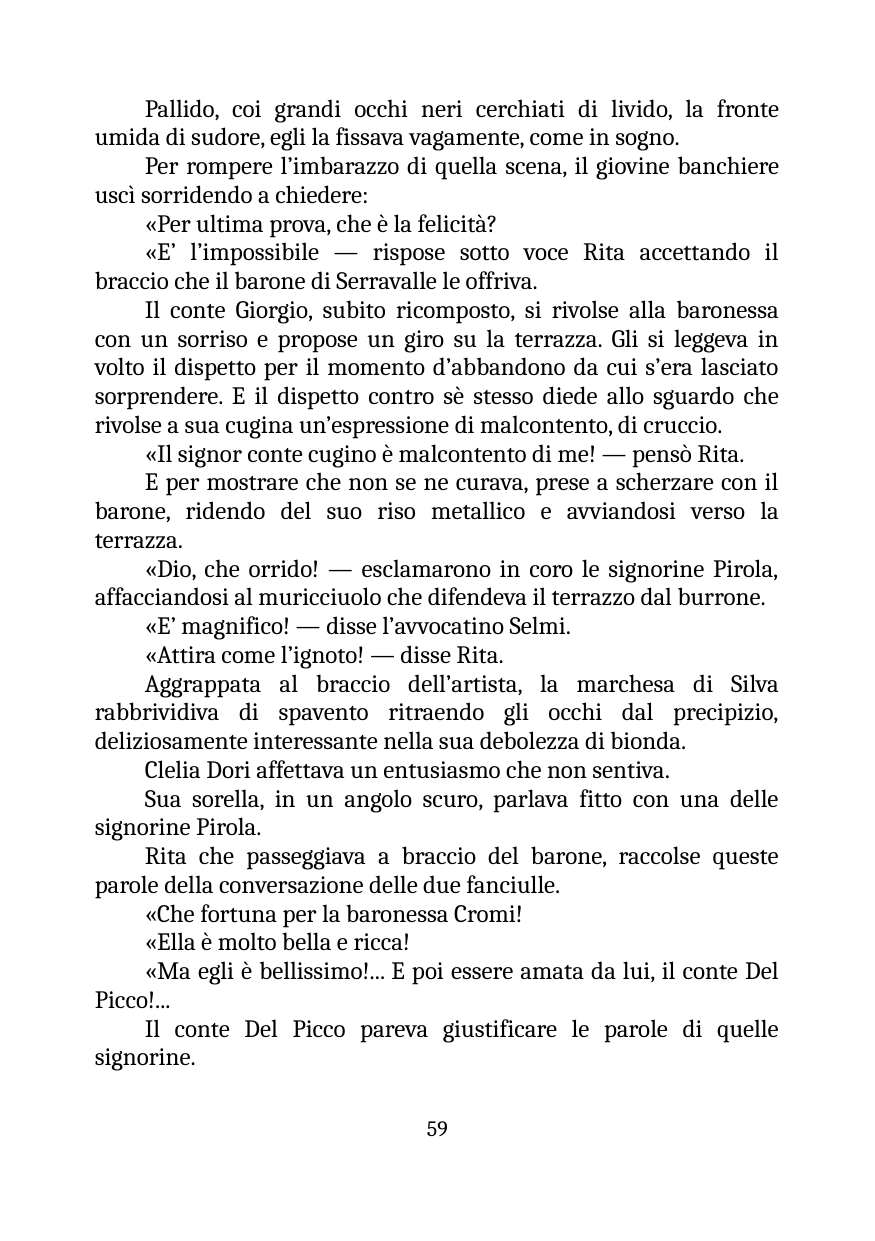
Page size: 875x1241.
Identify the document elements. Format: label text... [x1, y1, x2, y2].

text Rita che passeggiava a braccio del barone, raccolse queste parole della conversazione delle due fanciulle. [94, 842, 779, 899]
text Pallido, coi grandi occhi neri cerchiati di livido, la fronte umida di sudore, egli la fissava vagamente, come in sogno. [94, 94, 779, 152]
text «Ma egli è bellissimo!... E poi essere amata da lui, il conte Del Picco!... [94, 957, 779, 1014]
text E per mostrare che non se ne curava, prese a scherzare con il barone, ridendo del suo riso metallico e avviandosi verso la terrazza. [94, 468, 779, 554]
text «Che fortuna per la baronessa Cromi! [94, 899, 779, 928]
text Il conte Del Picco pareva giustificare le parole di quelle signorine. [94, 1014, 779, 1072]
text Sua sorella, in un angolo scuro, parlava fitto con una delle signorine Pirola. [94, 784, 779, 842]
text «E’ l’impossibile — rispose sotto voce Rita accettando il braccio che il barone di Serravalle le offriva. [94, 238, 779, 296]
text «Il signor conte cugino è malcontento di me! — pensò Rita. [94, 439, 779, 468]
text «Dio, che orrido! — esclamarono in coro le signorine Pirola, affacciandosi al muricciuolo che difendeva il terrazzo dal burrone. [94, 554, 779, 612]
text Clelia Dori affettava un entusiasmo che non sentiva. [94, 756, 779, 784]
text «Per ultima prova, che è la felicità? [94, 209, 779, 238]
text Per rompere l’imbarazzo di quella scena, il giovine banchiere uscì sorridendo a chiedere: [94, 152, 779, 209]
text Aggrappata al braccio dell’artista, la marchesa di Silva rabbrividiva di spavento ritraendo gli occhi dal precipizio, deliziosamente interessante nella sua debolezza di bionda. [94, 669, 779, 756]
text «Ella è molto bella e ricca! [94, 928, 779, 957]
text Il conte Giorgio, subito ricomposto, si rivolse alla baronessa con un sorriso e propose un giro su la terrazza. Gli si leggeva in volto il dispetto per il momento d’abbandono da cui s’era lasciato sorprendere. E il dispetto contro sè stesso diede allo sguardo che rivolse a sua cugina un’espressione di malcontento, di cruccio. [94, 296, 779, 439]
text «Attira come l’ignoto! — disse Rita. [94, 641, 779, 669]
text «E’ magnifico! — disse l’avvocatino Selmi. [94, 612, 779, 641]
